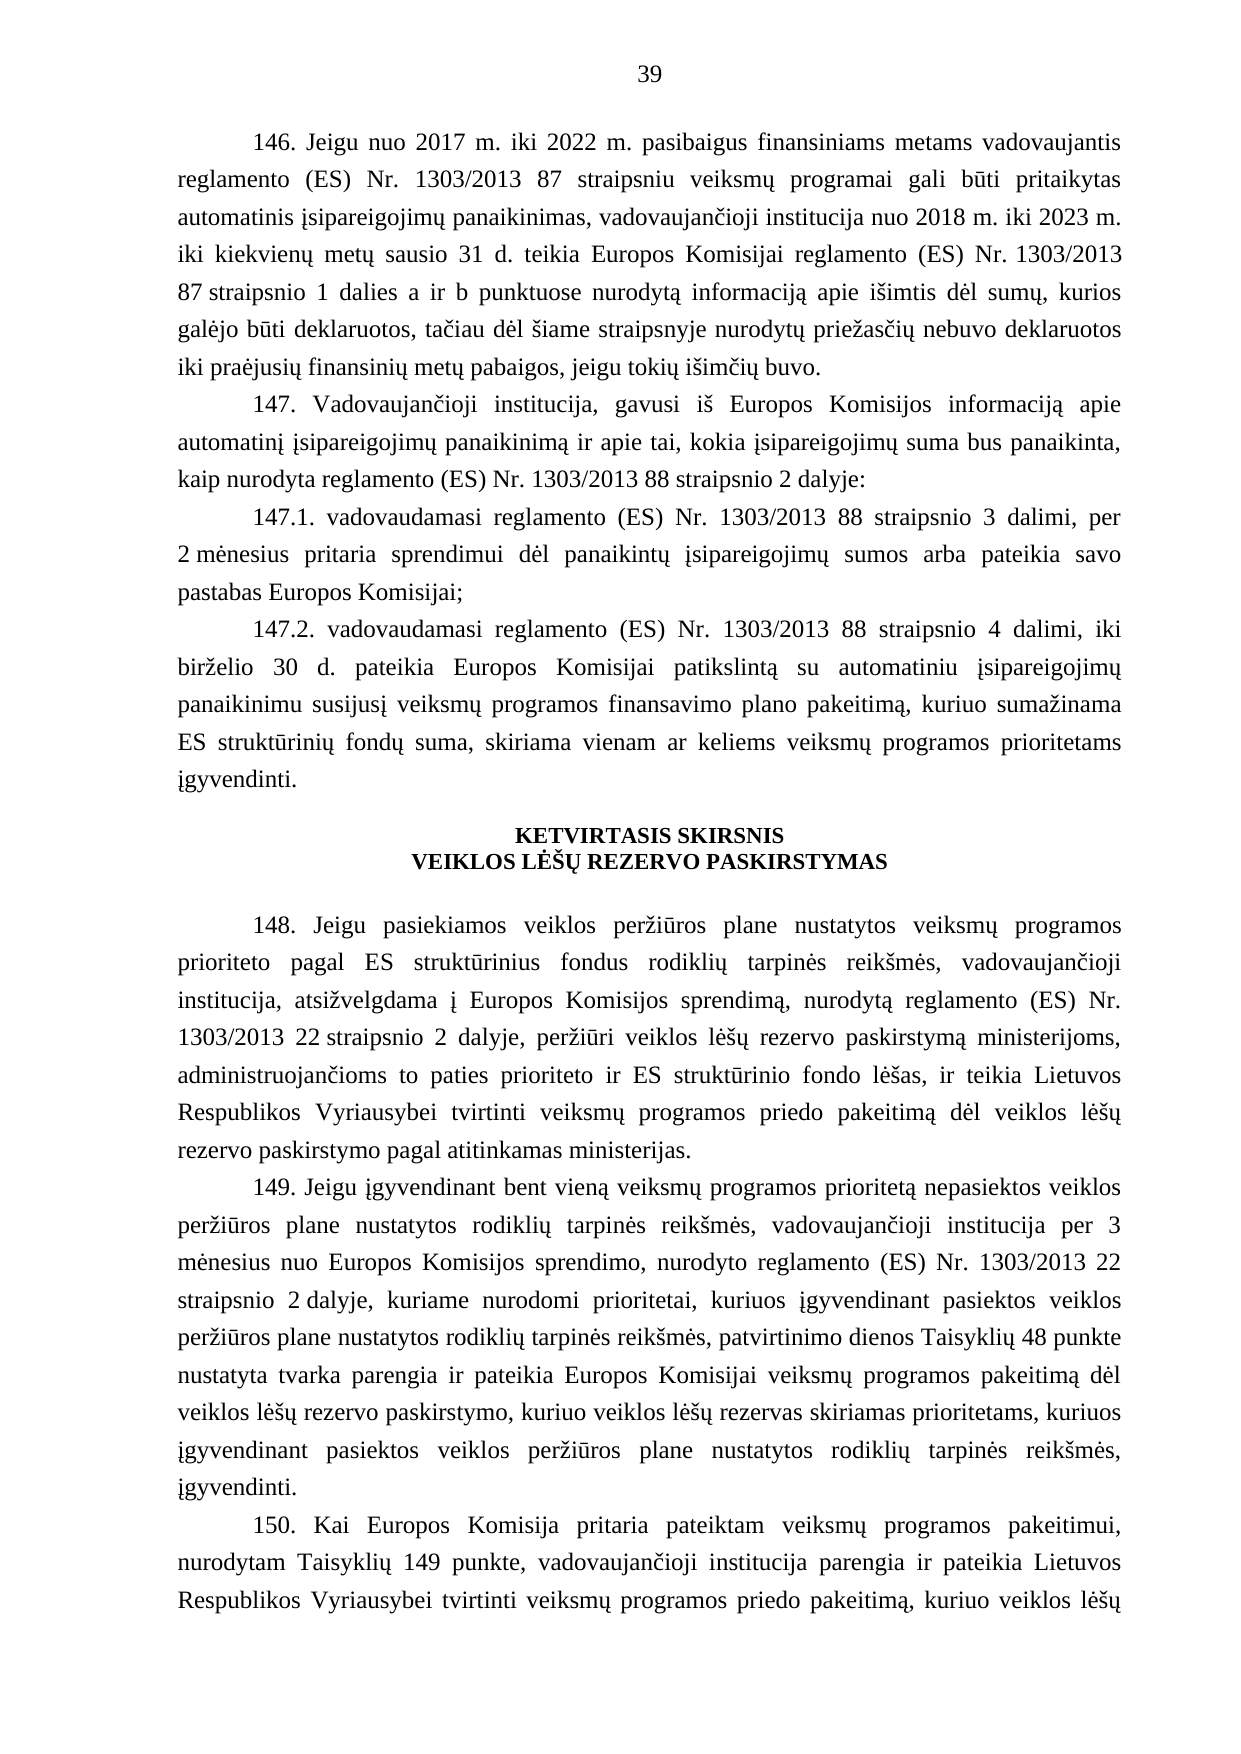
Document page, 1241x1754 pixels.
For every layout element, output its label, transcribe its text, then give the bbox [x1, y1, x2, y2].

text VEIKLOS LĖŠŲ REZERVO PASKIRSTYMAS [177, 848, 1122, 874]
text 148. Jeigu pasiekiamos veiklos peržiūros plane nustatytos veiksmų programos prioriteto pagal ES struktūrinius fondus rodiklių tarpinės reikšmės, vadovaujančioji institucija, atsižvelgdama į Europos Komisijos sprendimą, nurodytą reglamento (ES) Nr. 1303/2013 22 straipsnio 2 dalyje, peržiūri veiklos lėšų rezervo paskirstymą ministerijoms, administruojančioms to paties prioriteto ir ES struktūrinio fondo lėšas, ir teikia Lietuvos Respublikos Vyriausybei tvirtinti veiksmų programos priedo pakeitimą dėl veiklos lėšų rezervo paskirstymo pagal atitinkamas ministerijas. [177, 901, 1122, 1163]
text 147.1. vadovaudamasi reglamento (ES) Nr. 1303/2013 88 straipsnio 3 dalimi, per 2 mėnesius pritaria sprendimui dėl panaikintų įsipareigojimų sumos arba pateikia savo pastabas Europos Komisijai; [177, 493, 1122, 606]
text 150. Kai Europos Komisija pritaria pateiktam veiksmų programos pakeitimui, nurodytam Taisyklių 149 punkte, vadovaujančioji institucija parengia ir pateikia Lietuvos Respublikos Vyriausybei tvirtinti veiksmų programos priedo pakeitimą, kuriuo veiklos lėšų [177, 1501, 1122, 1613]
text 149. Jeigu įgyvendinant bent vieną veiksmų programos prioritetą nepasiektos veiklos peržiūros plane nustatytos rodiklių tarpinės reikšmės, vadovaujančioji institucija per 3 mėnesius nuo Europos Komisijos sprendimo, nurodyto reglamento (ES) Nr. 1303/2013 22 straipsnio 2 dalyje, kuriame nurodomi prioritetai, kuriuos įgyvendinant pasiektos veiklos peržiūros plane nustatytos rodiklių tarpinės reikšmės, patvirtinimo dienos Taisyklių 48 punkte nustatyta tvarka parengia ir pateikia Europos Komisijai veiksmų programos pakeitimą dėl veiklos lėšų rezervo paskirstymo, kuriuo veiklos lėšų rezervas skiriamas prioritetams, kuriuos įgyvendinant pasiektos veiklos peržiūros plane nustatytos rodiklių tarpinės reikšmės, įgyvendinti. [177, 1163, 1122, 1501]
text KETVIRTASIS SKIRSNIS [177, 822, 1122, 848]
text 146. Jeigu nuo 2017 m. iki 2022 m. pasibaigus finansiniams metams vadovaujantis reglamento (ES) Nr. 1303/2013 87 straipsniu veiksmų programai gali būti pritaikytas automatinis įsipareigojimų panaikinimas, vadovaujančioji institucija nuo 2018 m. iki 2023 m. iki kiekvienų metų sausio 31 d. teikia Europos Komisijai reglamento (ES) Nr. 1303/2013 87 straipsnio 1 dalies a ir b punktuose nurodytą informaciją apie išimtis dėl sumų, kurios galėjo būti deklaruotos, tačiau dėl šiame straipsnyje nurodytų priežasčių nebuvo deklaruotos iki praėjusių finansinių metų pabaigos, jeigu tokių išimčių buvo. [177, 118, 1122, 381]
text 147.2. vadovaudamasi reglamento (ES) Nr. 1303/2013 88 straipsnio 4 dalimi, iki birželio 30 d. pateikia Europos Komisijai patikslintą su automatiniu įsipareigojimų panaikinimu susijusį veiksmų programos finansavimo plano pakeitimą, kuriuo sumažinama ES struktūrinių fondų suma, skiriama vienam ar keliems veiksmų programos prioritetams įgyvendinti. [177, 606, 1122, 793]
text 147. Vadovaujančioji institucija, gavusi iš Europos Komisijos informaciją apie automatinį įsipareigojimų panaikinimą ir apie tai, kokia įsipareigojimų suma bus panaikinta, kaip nurodyta reglamento (ES) Nr. 1303/2013 88 straipsnio 2 dalyje: [177, 381, 1122, 493]
